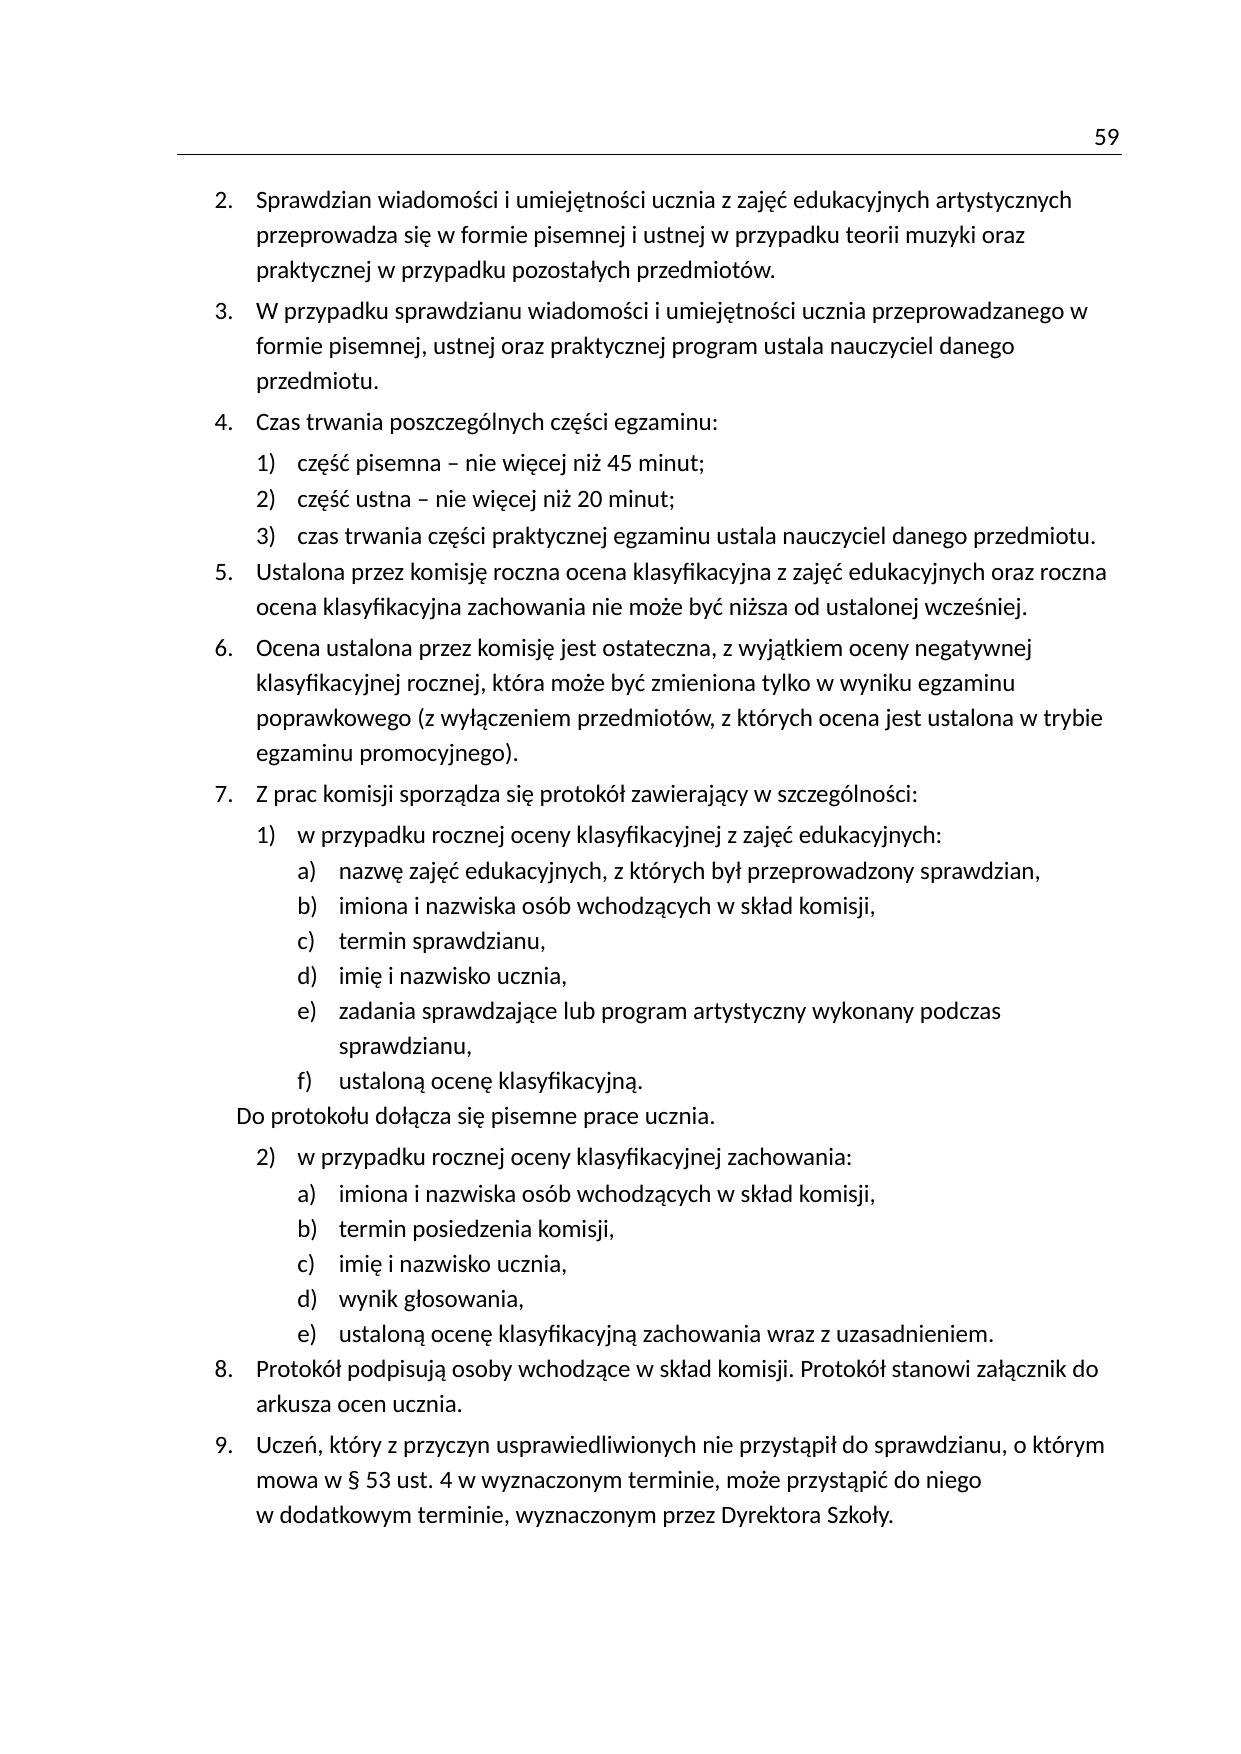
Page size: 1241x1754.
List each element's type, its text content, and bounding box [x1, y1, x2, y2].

list w przypadku rocznej oceny klasyfikacyjnej zachowania: [256, 1141, 1122, 1172]
list część pisemna – nie więcej niż 45 minut; [256, 447, 1122, 477]
list ustaloną ocenę klasyfikacyjną. [297, 1066, 1122, 1096]
list imię i nazwisko ucznia, [297, 1248, 1122, 1278]
text Do protokołu dołącza się pisemne prace ucznia. [177, 1101, 1122, 1131]
list część ustna – nie więcej niż 20 minut; [256, 483, 1122, 514]
list nazwę zajęć edukacyjnych, z których był przeprowadzony sprawdzian, [297, 856, 1122, 886]
list imiona i nazwiska osób wchodzących w skład komisji, [297, 891, 1122, 921]
list Ocena ustalona przez komisję jest ostateczna, z wyjątkiem oceny negatywnej klasyfikacyjnej rocznej, która może być zmieniona tylko w wyniku egzaminu poprawkowego (z wyłączeniem przedmiotów, z których ocena jest ustalona w trybie egzaminu promocyjnego). [214, 632, 1122, 768]
list W przypadku sprawdzianu wiadomości i umiejętności ucznia przeprowadzanego w formie pisemnej, ustnej oraz praktycznej program ustala nauczyciel danego przedmiotu. [214, 295, 1122, 396]
list Z prac komisji sporządza się protokół zawierający w szczególności: [214, 778, 1122, 809]
list czas trwania części praktycznej egzaminu ustala nauczyciel danego przedmiotu. [256, 520, 1122, 550]
list Sprawdzian wiadomości i umiejętności ucznia z zajęć edukacyjnych artystycznych przeprowadza się w formie pisemnej i ustnej w przypadku teorii muzyki oraz praktycznej w przypadku pozostałych przedmiotów. [214, 184, 1122, 284]
list zadania sprawdzające lub program artystyczny wykonany podczas sprawdzianu, [297, 996, 1122, 1061]
list imiona i nazwiska osób wchodzących w skład komisji, [297, 1178, 1122, 1208]
list imię i nazwisko ucznia, [297, 961, 1122, 991]
list termin posiedzenia komisji, [297, 1213, 1122, 1243]
list Czas trwania poszczególnych części egzaminu: [214, 406, 1122, 436]
list Ustalona przez komisję roczna ocena klasyfikacyjna z zajęć edukacyjnych oraz roczna ocena klasyfikacyjna zachowania nie może być niższa od ustalonej wcześniej. [214, 556, 1122, 622]
list w przypadku rocznej oceny klasyfikacyjnej z zajęć edukacyjnych: [256, 819, 1122, 849]
list termin sprawdzianu, [297, 926, 1122, 956]
list ustaloną ocenę klasyfikacyjną zachowania wraz z uzasadnieniem. [297, 1318, 1122, 1348]
list Uczeń, który z przyczyn usprawiedliwionych nie przystąpił do sprawdzianu, o którym mowa w § 53 ust. 4 w wyznaczonym terminie, może przystąpić do niego w dodatkowym terminie, wyznaczonym przez Dyrektora Szkoły. [214, 1429, 1122, 1529]
list wynik głosowania, [297, 1283, 1122, 1313]
list Protokół podpisują osoby wchodzące w skład komisji. Protokół stanowi załącznik do arkusza ocen ucznia. [214, 1353, 1122, 1418]
